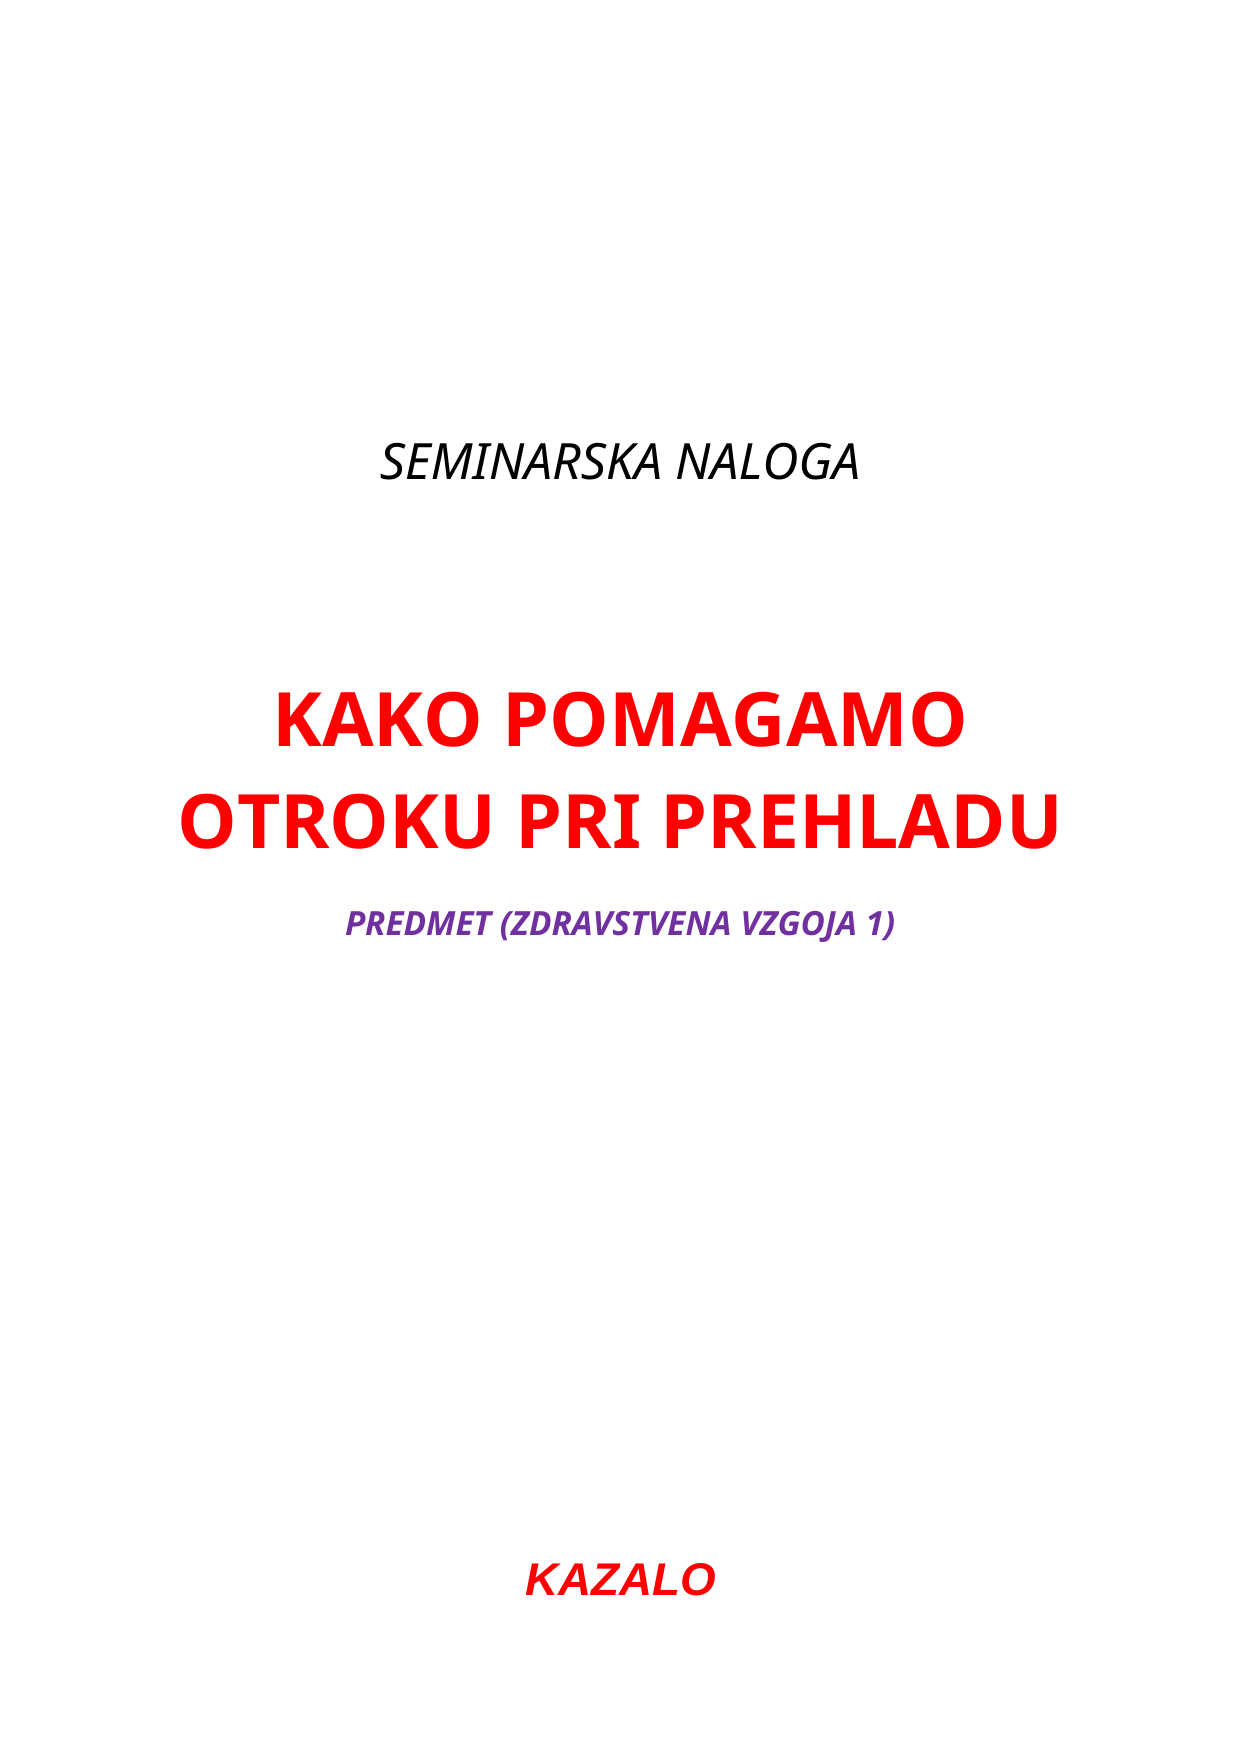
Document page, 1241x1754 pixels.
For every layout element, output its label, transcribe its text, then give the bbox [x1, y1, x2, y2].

text KAZALO [148, 1553, 1092, 1606]
text KAKO POMAGAMO OTROKU PRI PREHLADU [148, 666, 1092, 871]
text PREDMET (ZDRAVSTVENA VZGOJA 1) [148, 899, 1092, 945]
text SEMINARSKA NALOGA [148, 426, 1092, 494]
